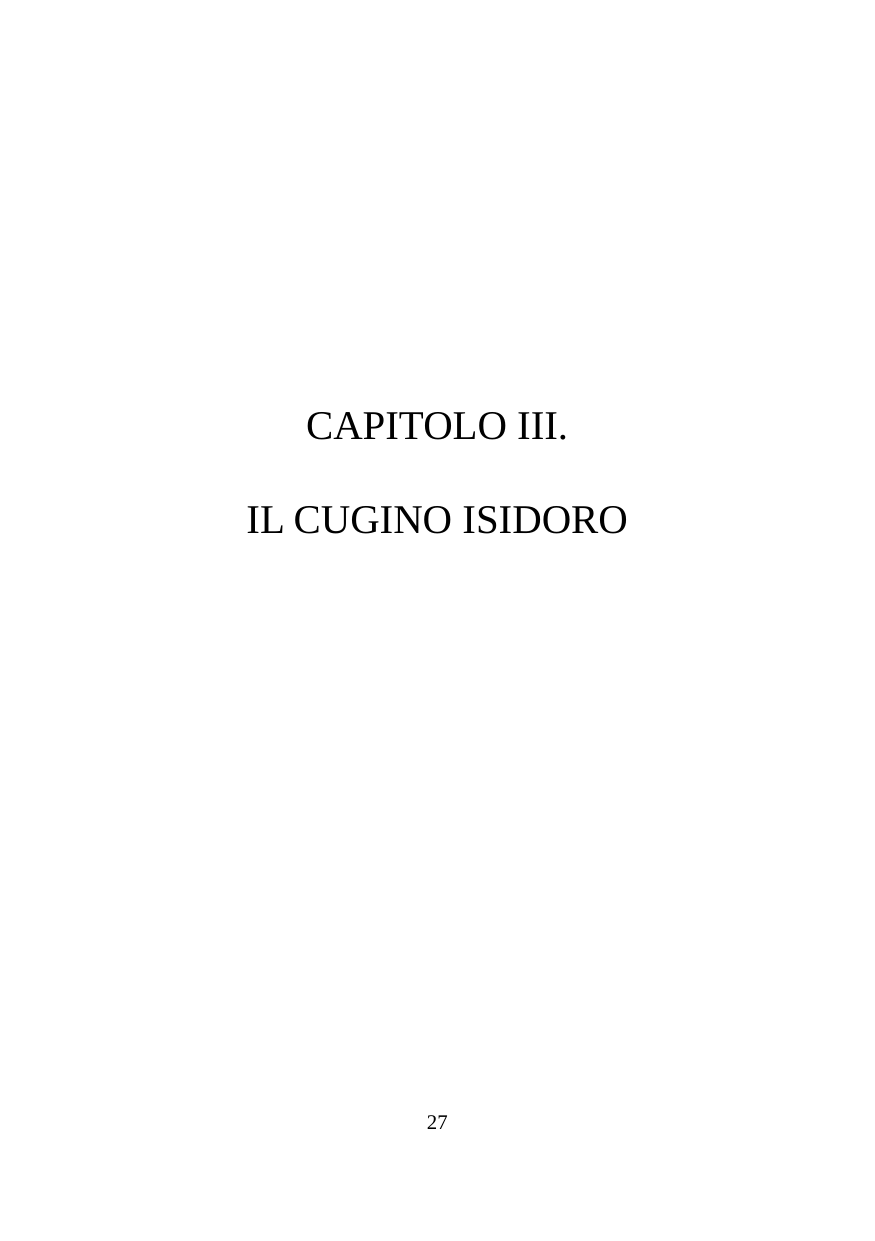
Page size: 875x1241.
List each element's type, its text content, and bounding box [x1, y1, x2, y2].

subtitle CAPITOLO III. IL CUGINO ISIDORO [106, 402, 768, 542]
